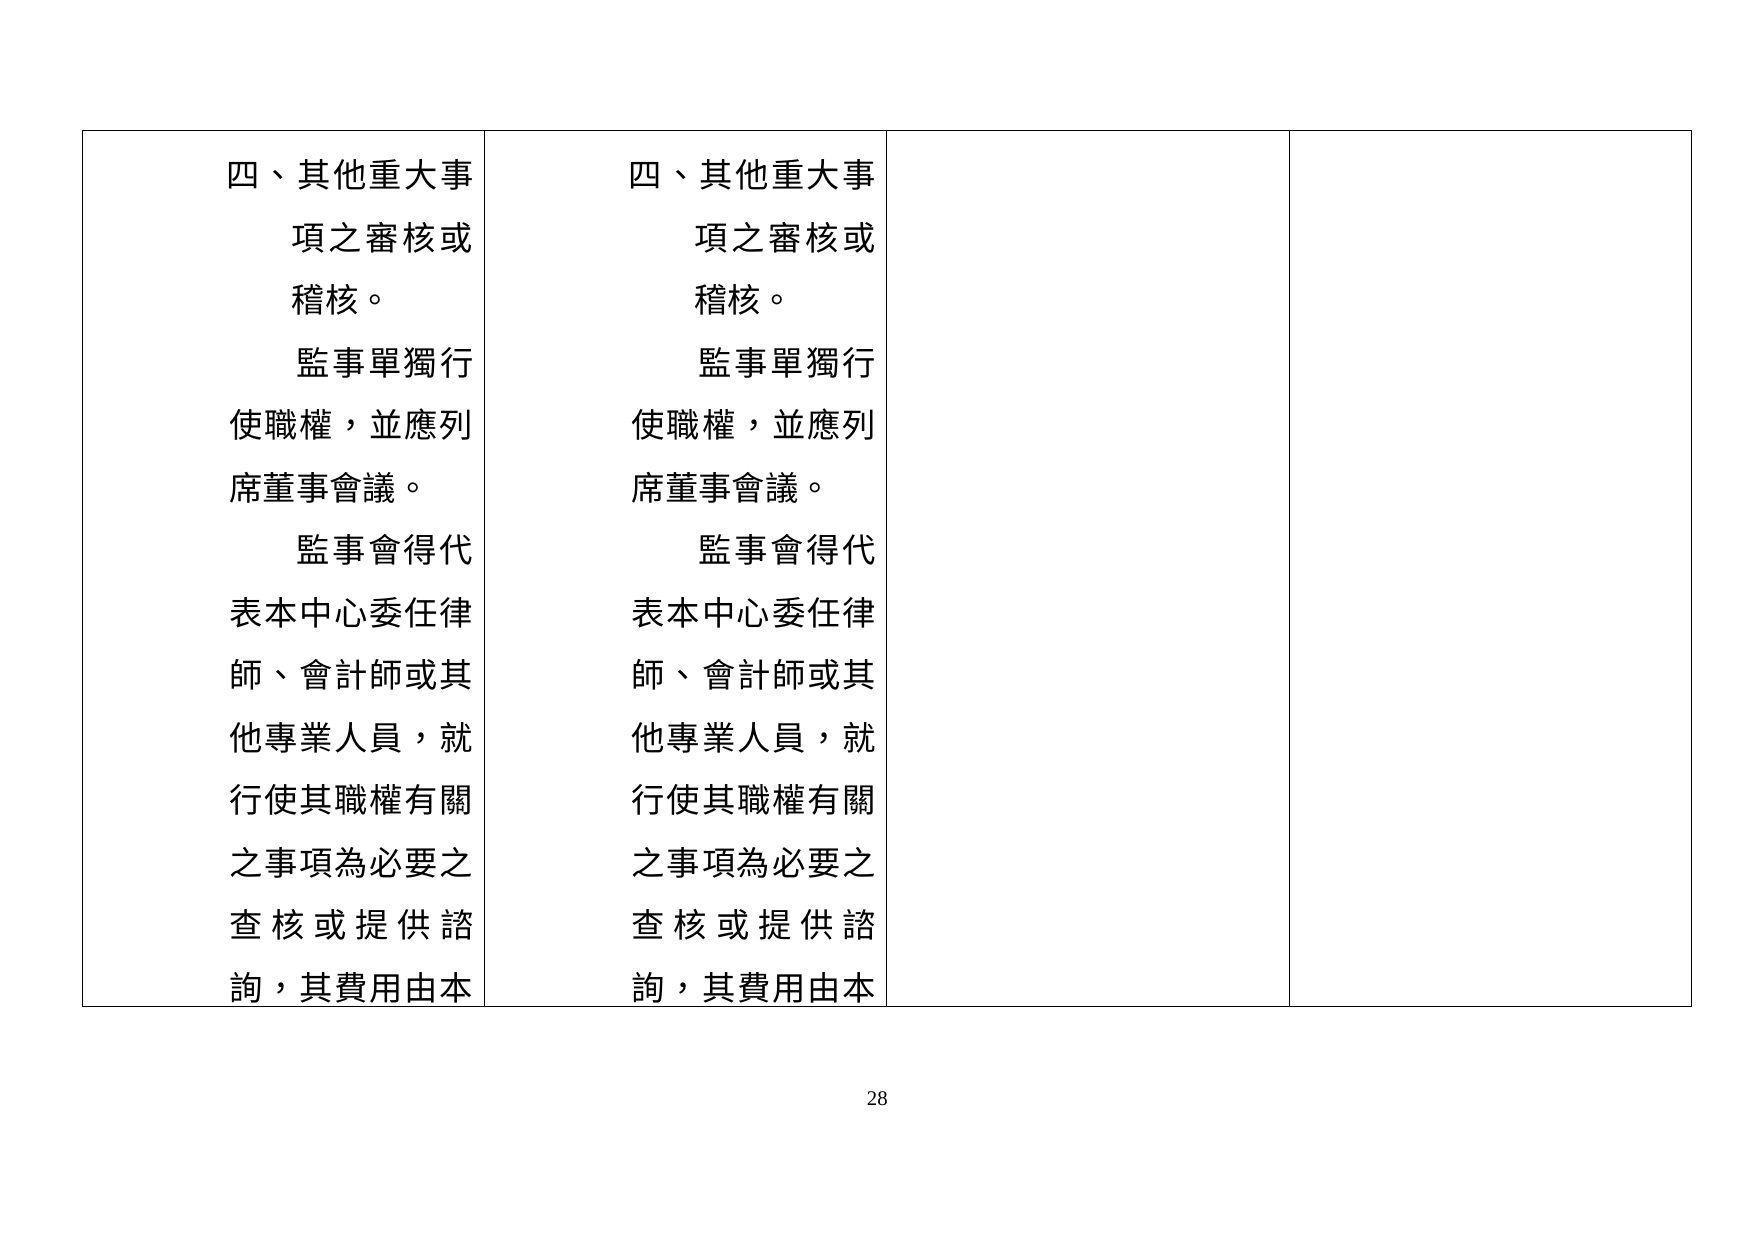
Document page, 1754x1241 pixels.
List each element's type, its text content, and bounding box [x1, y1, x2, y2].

table_cell [887, 131, 1289, 1006]
table_cell [1290, 131, 1691, 1006]
table_cell 四、其他重大事項之審核或稽核。 監事單獨行使職權，並應列席董事會議。 監事會得代表本中心委任律師、會計師或其他專業人員，就行使其職權有關之事項為必要之查核或提供諮詢，其費用由本 [83, 131, 484, 1006]
table_cell 四、其他重大事項之審核或稽核。 監事單獨行使職權，並應列席董事會議。 監事會得代表本中心委任律師、會計師或其他專業人員，就行使其職權有關之事項為必要之查核或提供諮詢，其費用由本 [485, 131, 886, 1006]
